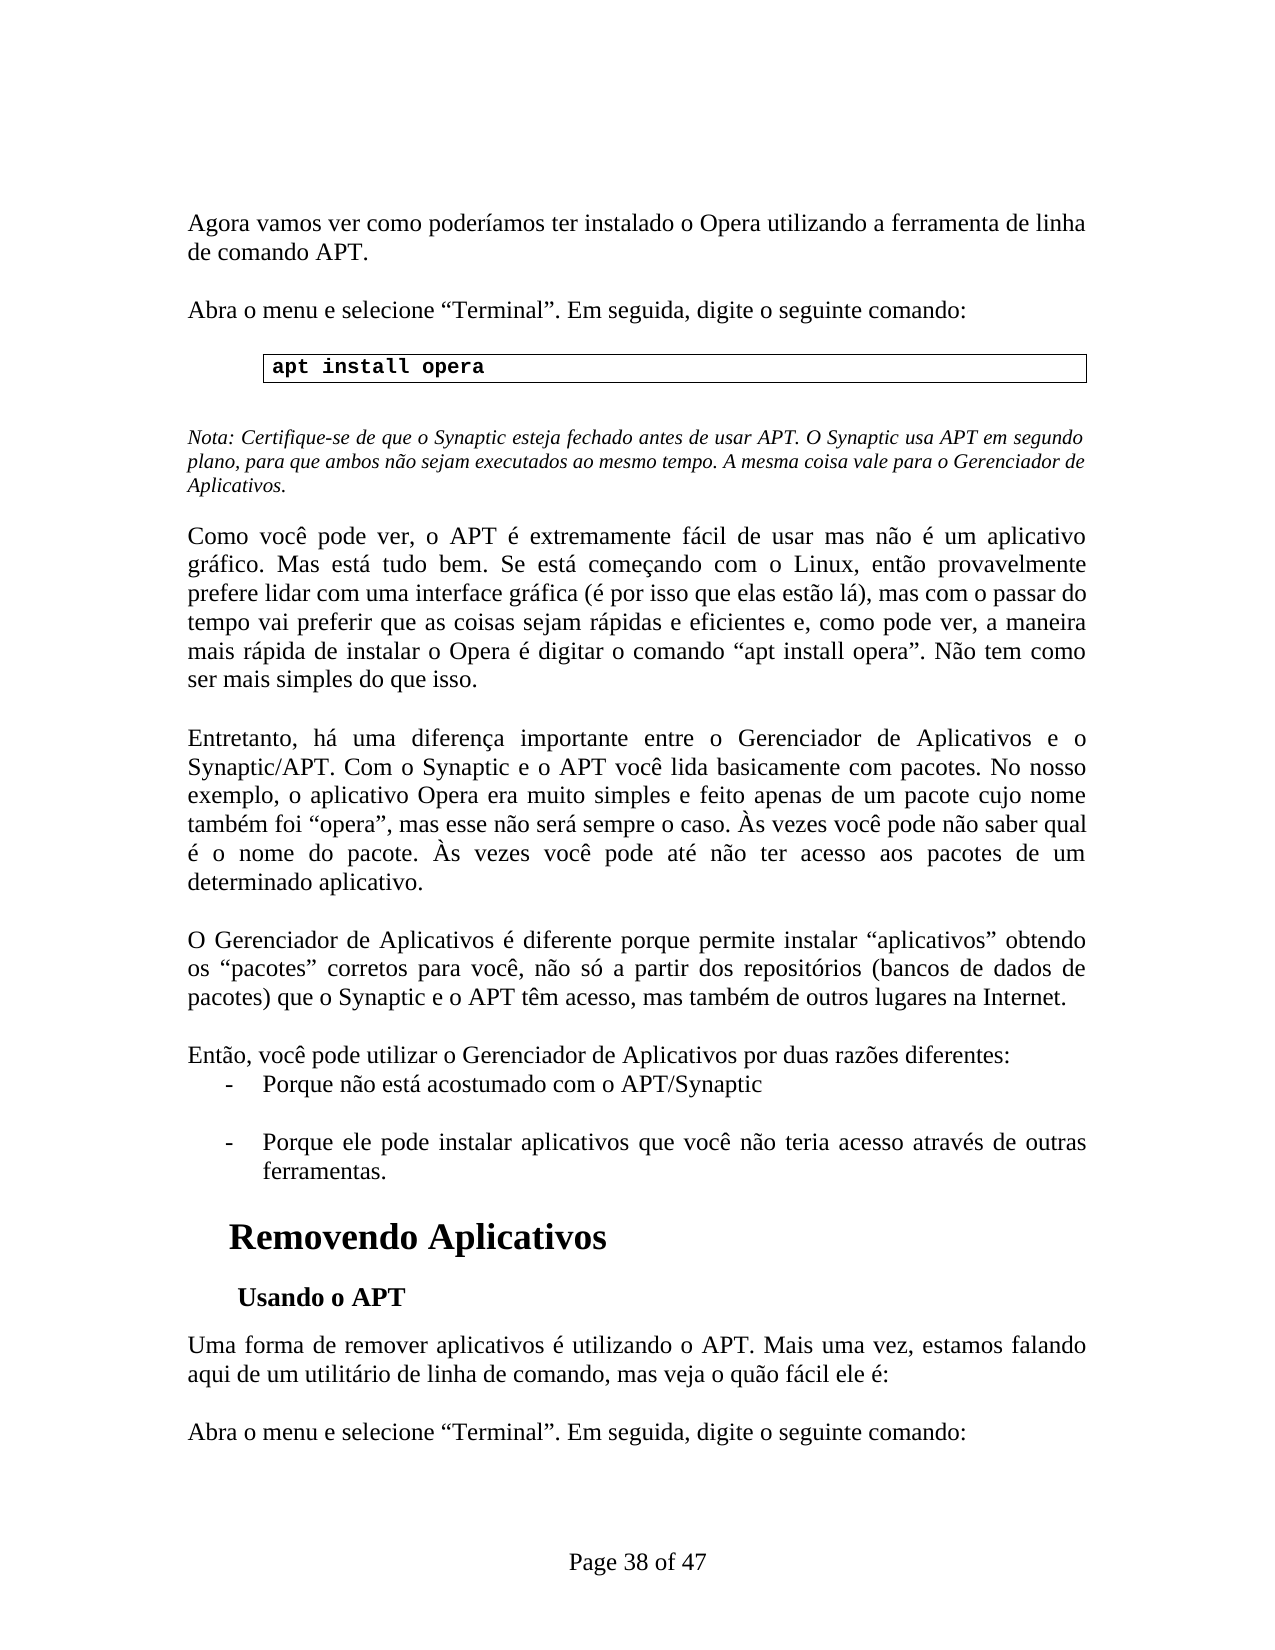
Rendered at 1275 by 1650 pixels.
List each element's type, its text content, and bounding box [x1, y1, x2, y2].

text Então, você pode utilizar o Gerenciador de Aplicativos por duas razões diferentes: [187, 1041, 1087, 1069]
text Nota: Certifique-se de que o Synaptic esteja fechado antes de usar APT. O Synaptic usa APT em segundo plano, para que ambos não sejam executados ao mesmo tempo. A mesma coisa vale para o Gerenciador de Aplicativos. [187, 424, 1087, 497]
list Porque ele pode instalar aplicativos que você não teria acesso através de outras ferramentas. [225, 1127, 1087, 1185]
subtitle Removendo Aplicativos [187, 1214, 1087, 1258]
text O Gerenciador de Aplicativos é diferente porque permite instalar “aplicativos” obtendo os “pacotes” corretos para você, não só a partir dos repositórios (bancos de dados de pacotes) que o Synaptic e o APT têm acesso, mas também de outros lugares na Internet. [187, 925, 1087, 1011]
list Porque não está acostumado com o APT/Synaptic [225, 1069, 1087, 1098]
text Entretanto, há uma diferença importante entre o Gerenciador de Aplicativos e o Synaptic/APT. Com o Synaptic e o APT você lida basicamente com pacotes. No nosso exemplo, o aplicativo Opera era muito simples e feito apenas de um pacote cujo nome também foi “opera”, mas esse não será sempre o caso. Às vezes você pode não saber qual é o nome do pacote. Às vezes você pode até não ter acesso aos pacotes de um determinado aplicativo. [187, 723, 1087, 895]
text apt install opera [264, 355, 1086, 382]
text Abra o menu e selecione “Terminal”. Em seguida, digite o seguinte comando: [187, 295, 1087, 324]
text Abra o menu e selecione “Terminal”. Em seguida, digite o seguinte comando: [187, 1417, 1087, 1446]
text Como você pode ver, o APT é extremamente fácil de usar mas não é um aplicativo gráfico. Mas está tudo bem. Se está começando com o Linux, então provavelmente prefere lidar com uma interface gráfica (é por isso que elas estão lá), mas com o passar do tempo vai preferir que as coisas sejam rápidas e eficientes e, como pode ver, a maneira mais rápida de instalar o Opera é digitar o comando “apt install opera”. Não tem como ser mais simples do que isso. [187, 521, 1087, 693]
text Agora vamos ver como poderíamos ter instalado o Opera utilizando a ferramenta de linha de comando APT. [187, 208, 1087, 266]
text Uma forma de remover aplicativos é utilizando o APT. Mais uma vez, estamos falando aqui de um utilitário de linha de comando, mas veja o quão fácil ele é: [187, 1330, 1087, 1388]
subtitle Usando o APT [187, 1281, 1087, 1312]
